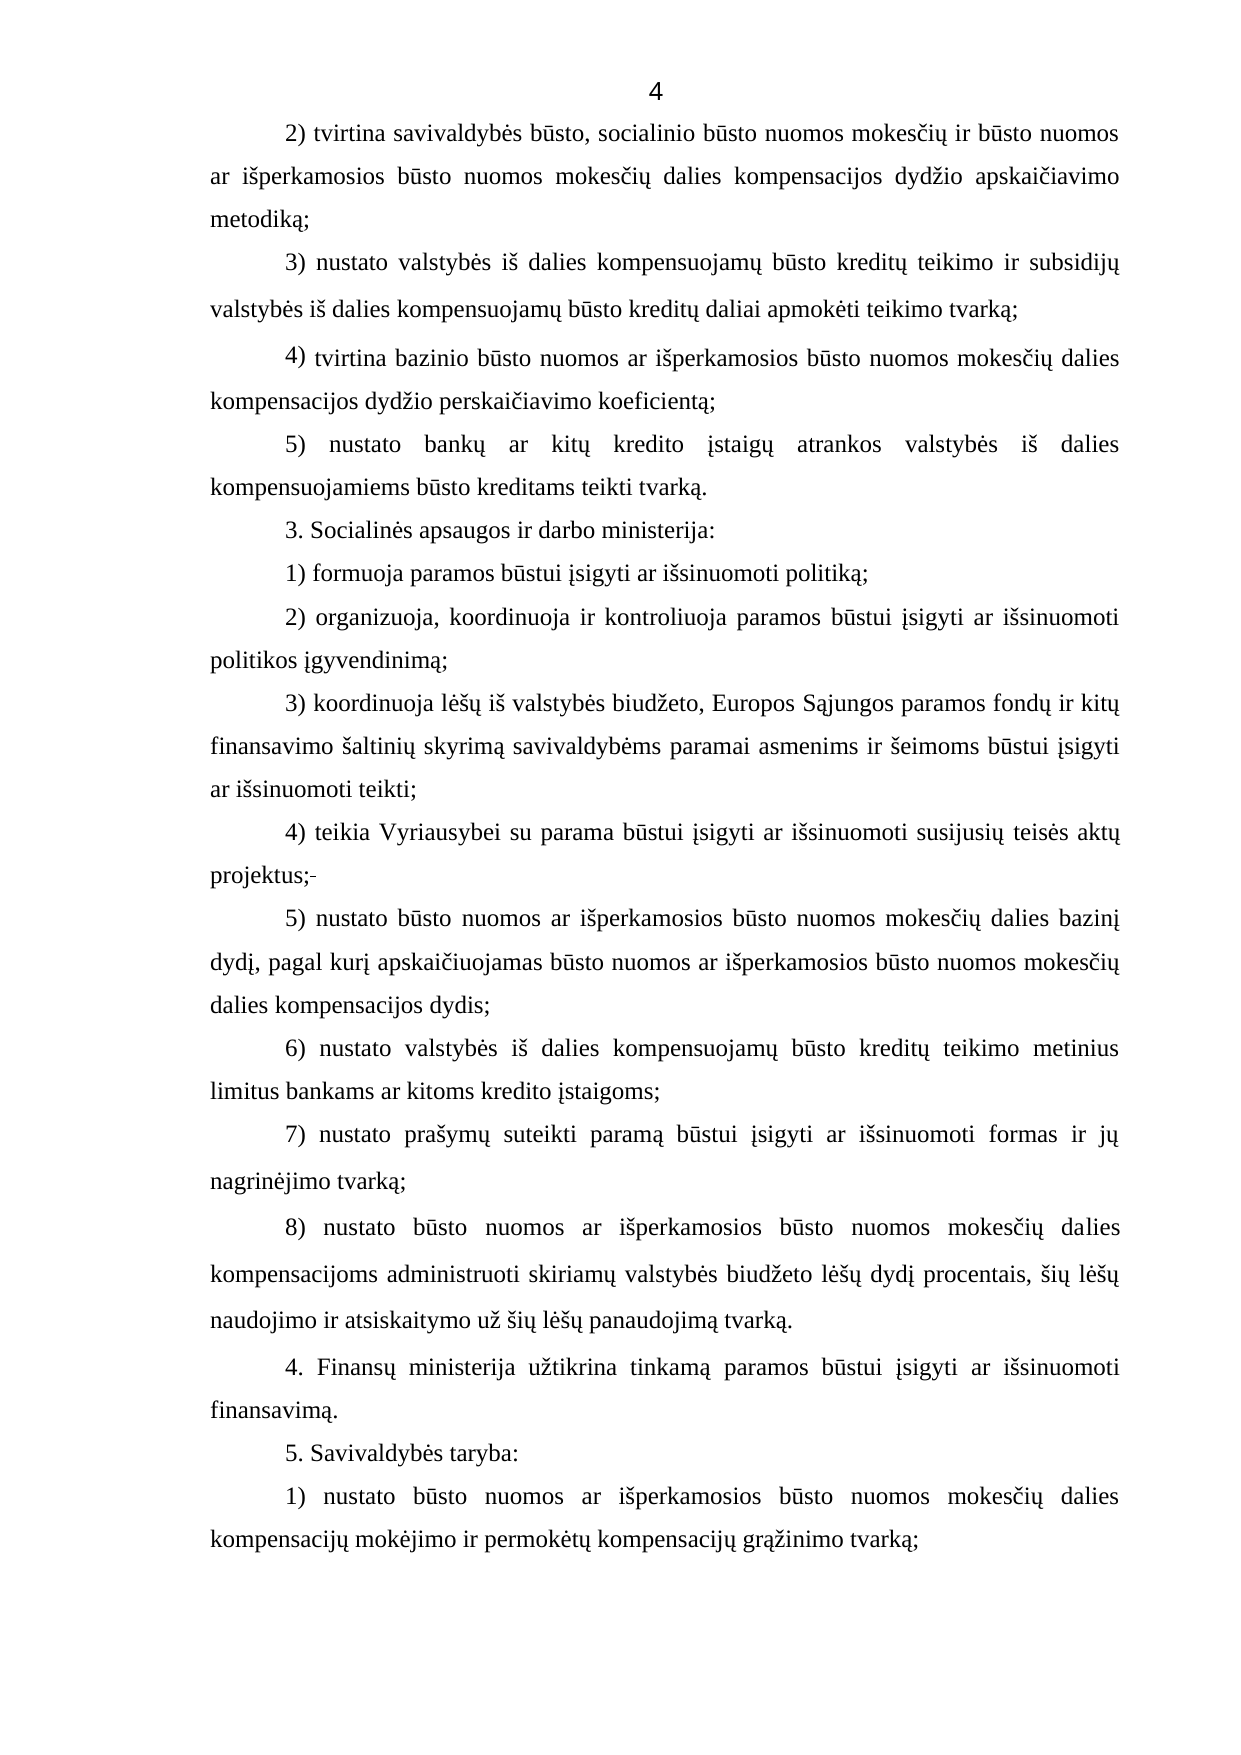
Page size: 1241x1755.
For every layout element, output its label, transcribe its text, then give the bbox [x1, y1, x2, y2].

text 6) nustato valstybės iš dalies kompensuojamų būsto kreditų teikimo metinius limitus bankams ar kitoms kredito įstaigoms; [210, 1033, 1120, 1105]
text 7) nustato prašymų suteikti paramą būstui įsigyti ar išsinuomoti formas ir jų nagrinėjimo tvarką; [210, 1119, 1120, 1197]
text 1) nustato būsto nuomos ar išperkamosios būsto nuomos mokesčių dalies kompensacijų mokėjimo ir permokėtų kompensacijų grąžinimo tvarką; [210, 1481, 1120, 1553]
text 3) nustato valstybės iš dalies kompensuojamų būsto kreditų teikimo ir subsidijų valstybės iš dalies kompensuojamų būsto kreditų daliai apmokėti teikimo tvarką; [210, 247, 1120, 325]
text 1) formuoja paramos būstui įsigyti ar išsinuomoti politiką; [210, 558, 1120, 587]
text 2) organizuoja, koordinuoja ir kontroliuoja paramos būstui įsigyti ar išsinuomoti politikos įgyvendinimą; [210, 602, 1120, 673]
text 4. Finansų ministerija užtikrina tinkamą paramos būstui įsigyti ar išsinuomoti finansavimą. [210, 1352, 1120, 1424]
text 3) koordinuoja lėšų iš valstybės biudžeto, Europos Sąjungos paramos fondų ir kitų finansavimo šaltinių skyrimą savivaldybėms paramai asmenims ir šeimoms būstui įsigyti ar išsinuomoti teikti; [210, 688, 1120, 803]
text 5) nustato bankų ar kitų kredito įstaigų atrankos valstybės iš dalies kompensuojamiems būsto kreditams teikti tvarką. [210, 429, 1120, 501]
text 4) tvirtina bazinio būsto nuomos ar išperkamosios būsto nuomos mokesčių dalies kompensacijos dydžio perskaičiavimo koeficientą; [210, 341, 1120, 415]
text 4) teikia Vyriausybei su parama būstui įsigyti ar išsinuomoti susijusių teisės aktų projektus; [210, 817, 1120, 889]
text 5) nustato būsto nuomos ar išperkamosios būsto nuomos mokesčių dalies bazinį dydį, pagal kurį apskaičiuojamas būsto nuomos ar išperkamosios būsto nuomos mokesčių dalies kompensacijos dydis; [210, 903, 1120, 1018]
text 8) nustato būsto nuomos ar išperkamosios būsto nuomos mokesčių dalies kompensacijoms administruoti skiriamų valstybės biudžeto lėšų dydį procentais, šių lėšų naudojimo ir atsiskaitymo už šių lėšų panaudojimą tvarką. [210, 1212, 1120, 1336]
text 5. Savivaldybės taryba: [210, 1438, 1120, 1467]
text 3. Socialinės apsaugos ir darbo ministerija: [210, 515, 1120, 544]
text 2) tvirtina savivaldybės būsto, socialinio būsto nuomos mokesčių ir būsto nuomos ar išperkamosios būsto nuomos mokesčių dalies kompensacijos dydžio apskaičiavimo metodiką; [210, 118, 1120, 233]
